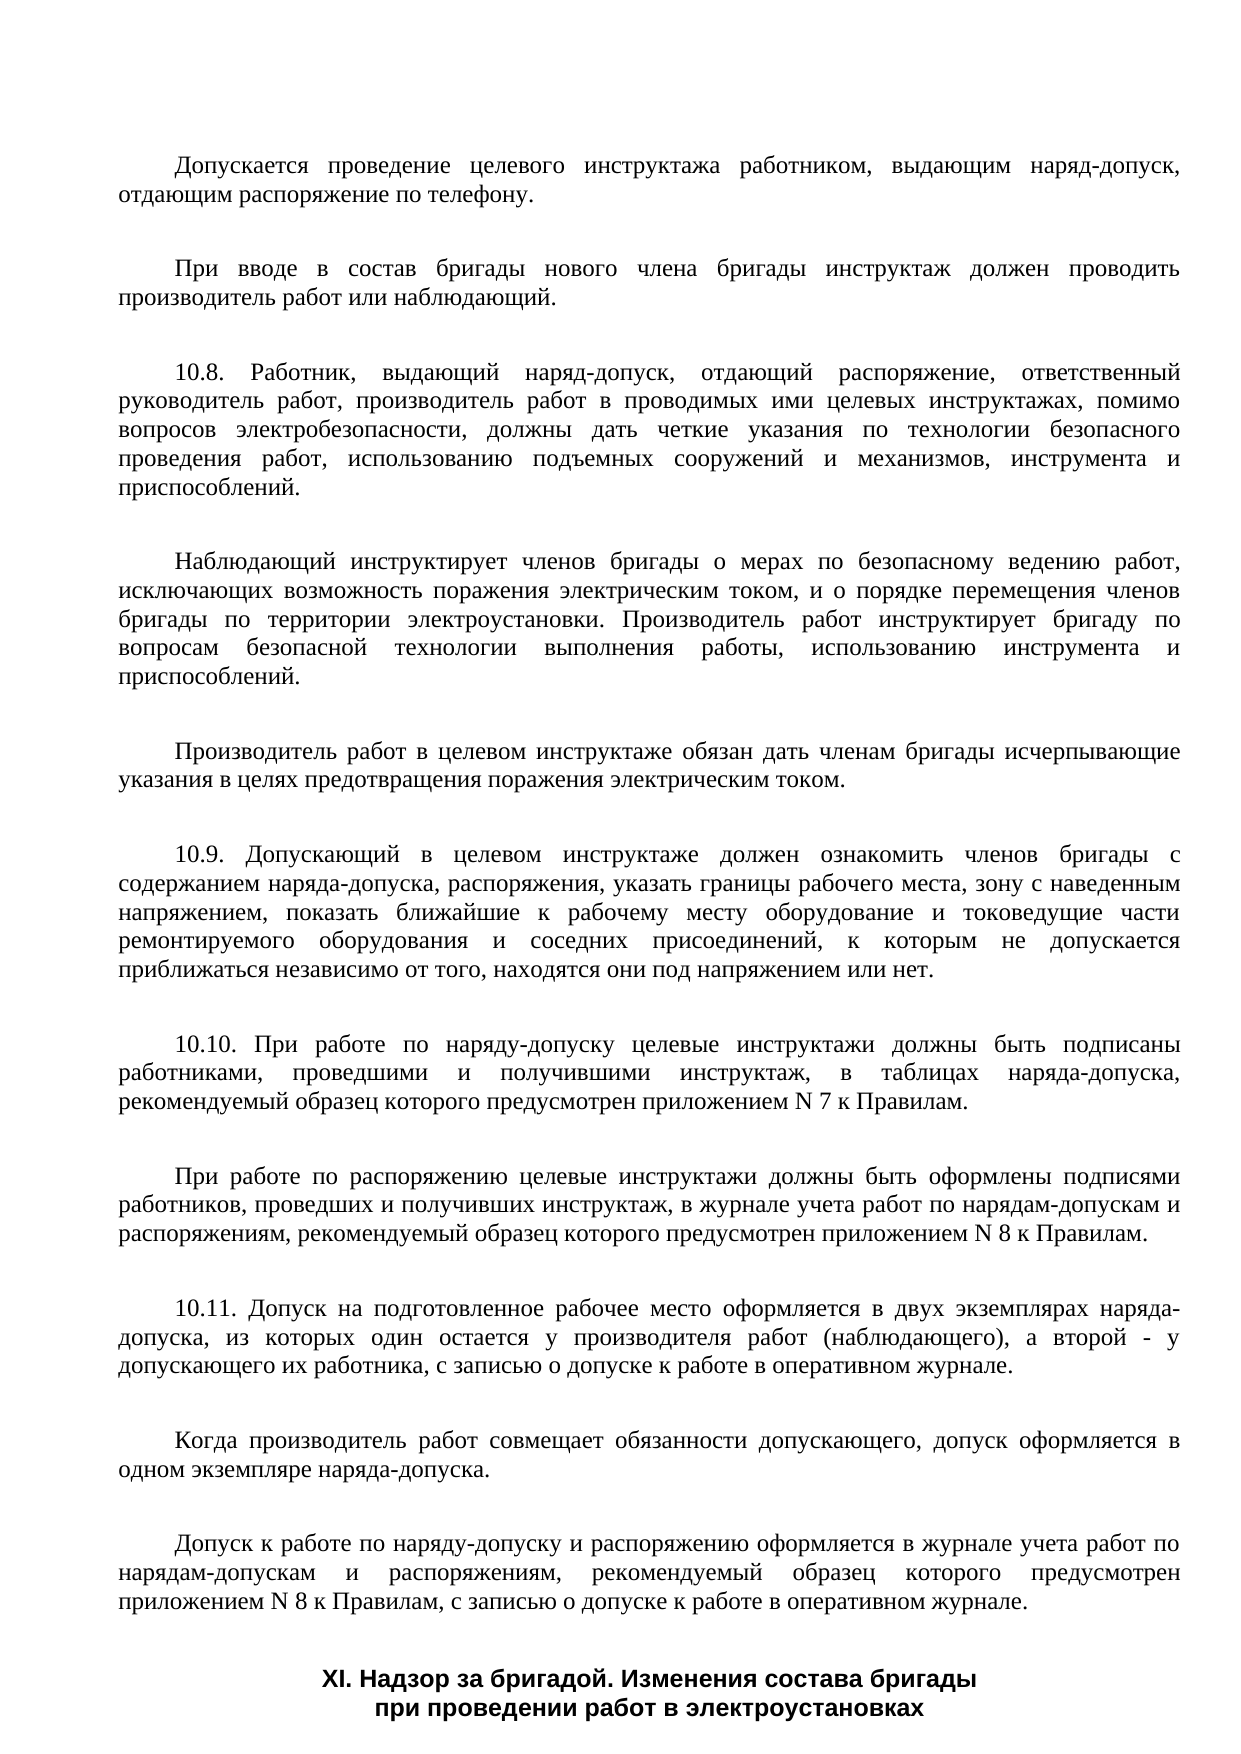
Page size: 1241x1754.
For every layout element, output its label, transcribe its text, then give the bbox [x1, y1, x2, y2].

text Допуск к работе по наряду-допуску и распоряжению оформляется в журнале учета работ по нарядам-допускам и распоряжениям, рекомендуемый образец которого предусмотрен приложением N 8 к Правилам, с записью о допуске к работе в оперативном журнале. [118, 1528, 1181, 1614]
title при проведении работ в электроустановках [118, 1693, 1181, 1722]
text Производитель работ в целевом инструктаже обязан дать членам бригады исчерпывающие указания в целях предотвращения поражения электрическим током. [118, 736, 1181, 793]
text 10.9. Допускающий в целевом инструктаже должен ознакомить членов бригады с содержанием наряда-допуска, распоряжения, указать границы рабочего места, зону с наведенным напряжением, показать ближайшие к рабочему месту оборудование и токоведущие части ремонтируемого оборудования и соседних присоединений, к которым не допускается приближаться независимо от того, находятся они под напряжением или нет. [118, 839, 1181, 983]
text Допускается проведение целевого инструктажа работником, выдающим наряд-допуск, отдающим распоряжение по телефону. [118, 150, 1181, 207]
text Когда производитель работ совмещает обязанности допускающего, допуск оформляется в одном экземпляре наряда-допуска. [118, 1425, 1181, 1482]
text При вводе в состав бригады нового члена бригады инструктаж должен проводить производитель работ или наблюдающий. [118, 253, 1181, 311]
text Наблюдающий инструктирует членов бригады о мерах по безопасному ведению работ, исключающих возможность поражения электрическим током, и о порядке перемещения членов бригады по территории электроустановки. Производитель работ инструктирует бригаду по вопросам безопасной технологии выполнения работы, использованию инструмента и приспособлений. [118, 546, 1181, 690]
text 10.11. Допуск на подготовленное рабочее место оформляется в двух экземплярах наряда-допуска, из которых один остается у производителя работ (наблюдающего), а второй - у допускающего их работника, с записью о допуске к работе в оперативном журнале. [118, 1293, 1181, 1379]
text При работе по распоряжению целевые инструктажи должны быть оформлены подписями работников, проведших и получивших инструктаж, в журнале учета работ по нарядам-допускам и распоряжениям, рекомендуемый образец которого предусмотрен приложением N 8 к Правилам. [118, 1161, 1181, 1247]
text 10.10. При работе по наряду-допуску целевые инструктажи должны быть подписаны работниками, проведшими и получившими инструктаж, в таблицах наряда-допуска, рекомендуемый образец которого предусмотрен приложением N 7 к Правилам. [118, 1029, 1181, 1115]
text 10.8. Работник, выдающий наряд-допуск, отдающий распоряжение, ответственный руководитель работ, производитель работ в проводимых ими целевых инструктажах, помимо вопросов электробезопасности, должны дать четкие указания по технологии безопасного проведения работ, использованию подъемных сооружений и механизмов, инструмента и приспособлений. [118, 357, 1181, 500]
title XI. Надзор за бригадой. Изменения состава бригады [118, 1664, 1181, 1693]
